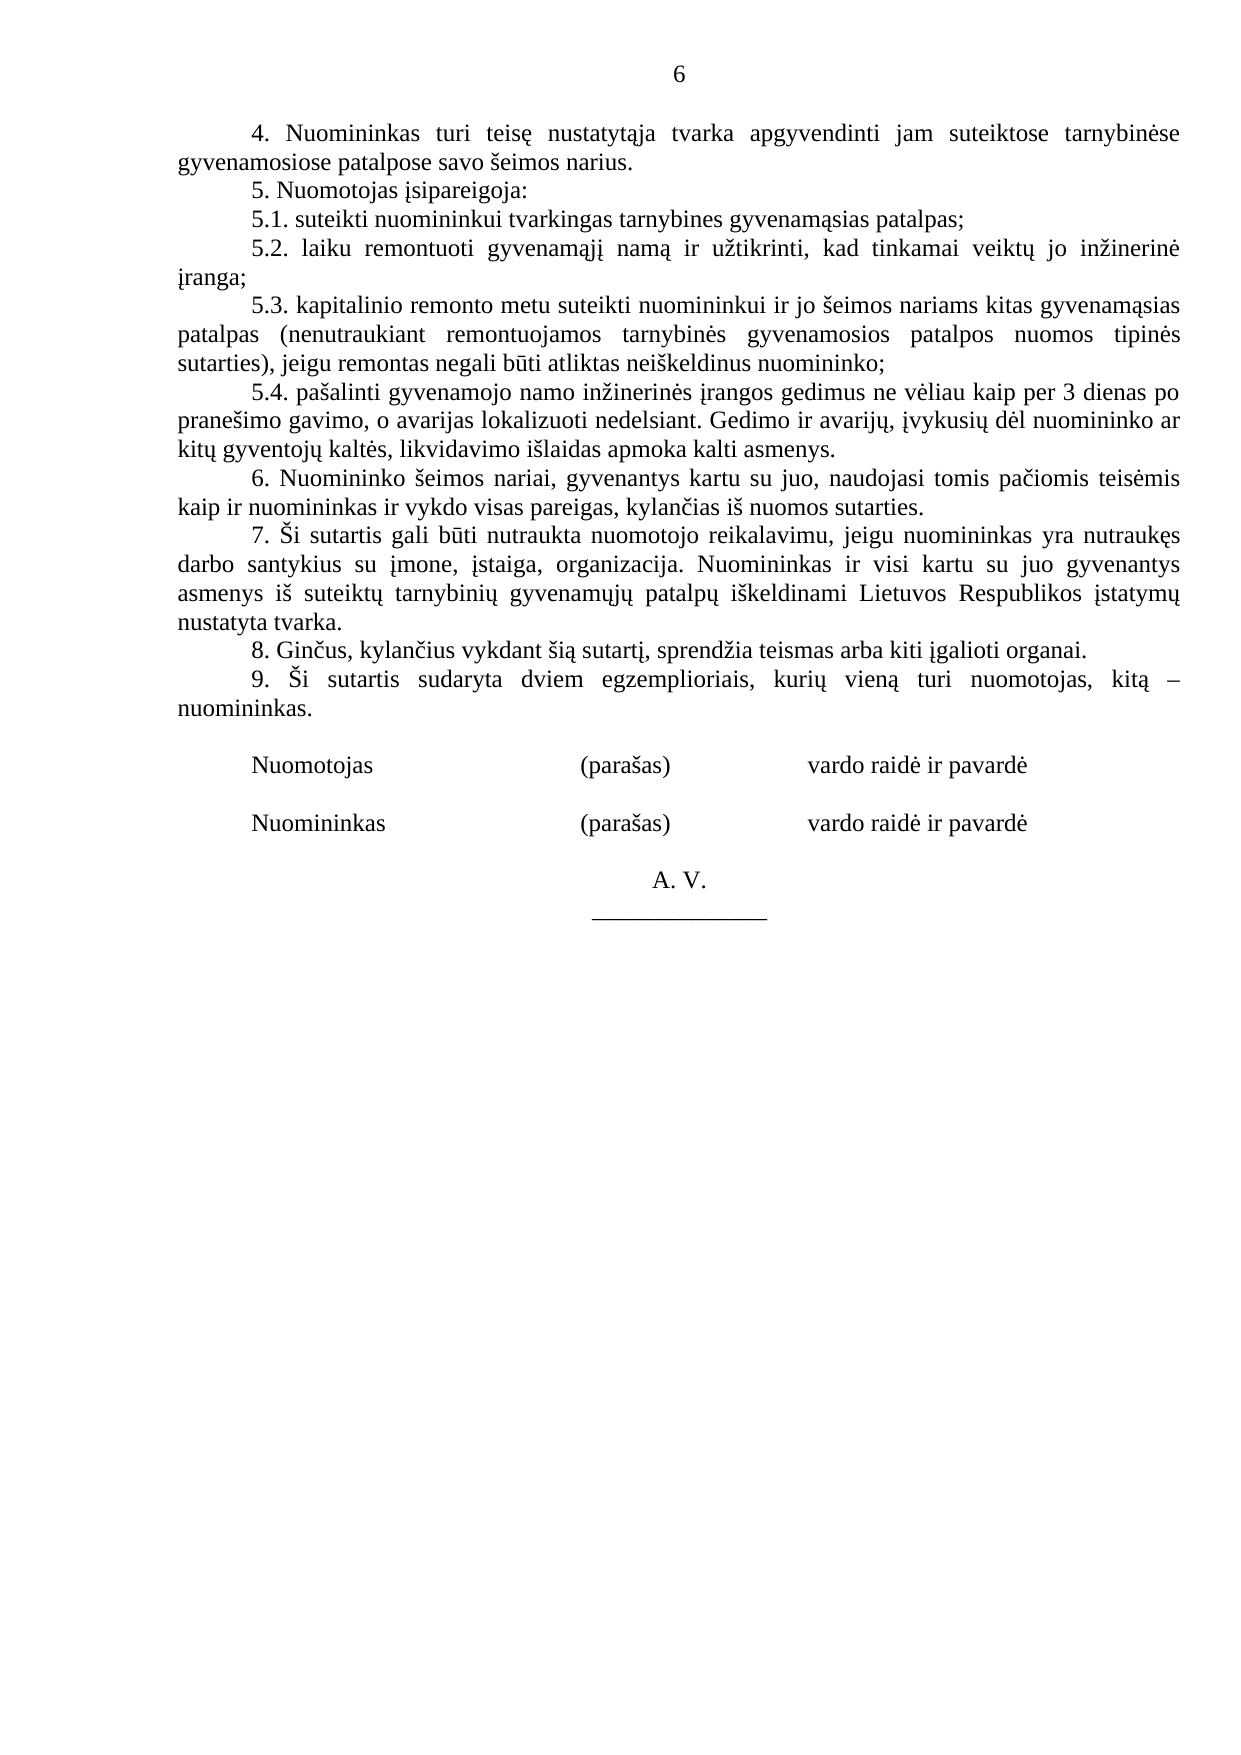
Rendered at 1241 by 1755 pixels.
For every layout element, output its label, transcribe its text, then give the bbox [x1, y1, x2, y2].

text ______________ [177, 894, 1181, 923]
text 5.2. laiku remontuoti gyvenamąjį namą ir užtikrinti, kad tinkamai veiktų jo inžinerinė įranga; [177, 233, 1181, 291]
text 4. Nuomininkas turi teisę nustatytąja tvarka apgyvendinti jam suteiktose tarnybinėse gyvenamosiose patalpose savo šeimos narius. [177, 118, 1181, 176]
text 6. Nuomininko šeimos nariai, gyvenantys kartu su juo, naudojasi tomis pačiomis teisėmis kaip ir nuomininkas ir vykdo visas pareigas, kylančias iš nuomos sutarties. [177, 463, 1181, 521]
text 5.1. suteikti nuomininkui tvarkingas tarnybines gyvenamąsias patalpas; [177, 204, 1181, 233]
text 5.3. kapitalinio remonto metu suteikti nuomininkui ir jo šeimos nariams kitas gyvenamąsias patalpas (nenutraukiant remontuojamos tarnybinės gyvenamosios patalpos nuomos tipinės sutarties), jeigu remontas negali būti atliktas neiškeldinus nuomininko; [177, 291, 1181, 377]
text 9. Ši sutartis sudaryta dviem egzemplioriais, kurių vieną turi nuomotojas, kitą – nuomininkas. [177, 664, 1181, 722]
text A. V. [177, 866, 1181, 894]
text 8. Ginčus, kylančius vykdant šią sutartį, sprendžia teismas arba kiti įgalioti organai. [177, 636, 1181, 664]
text Nuomotojas (parašas) vardo raidė ir pavardė [177, 751, 1181, 779]
text 5. Nuomotojas įsipareigoja: [177, 176, 1181, 204]
text Nuomininkas (parašas) vardo raidė ir pavardė [177, 808, 1181, 837]
text 5.4. pašalinti gyvenamojo namo inžinerinės įrangos gedimus ne vėliau kaip per 3 dienas po pranešimo gavimo, o avarijas lokalizuoti nedelsiant. Gedimo ir avarijų, įvykusių dėl nuomininko ar kitų gyventojų kaltės, likvidavimo išlaidas apmoka kalti asmenys. [177, 377, 1181, 463]
text 7. Ši sutartis gali būti nutraukta nuomotojo reikalavimu, jeigu nuomininkas yra nutraukęs darbo santykius su įmone, įstaiga, organizacija. Nuomininkas ir visi kartu su juo gyvenantys asmenys iš suteiktų tarnybinių gyvenamųjų patalpų iškeldinami Lietuvos Respublikos įstatymų nustatyta tvarka. [177, 521, 1181, 636]
